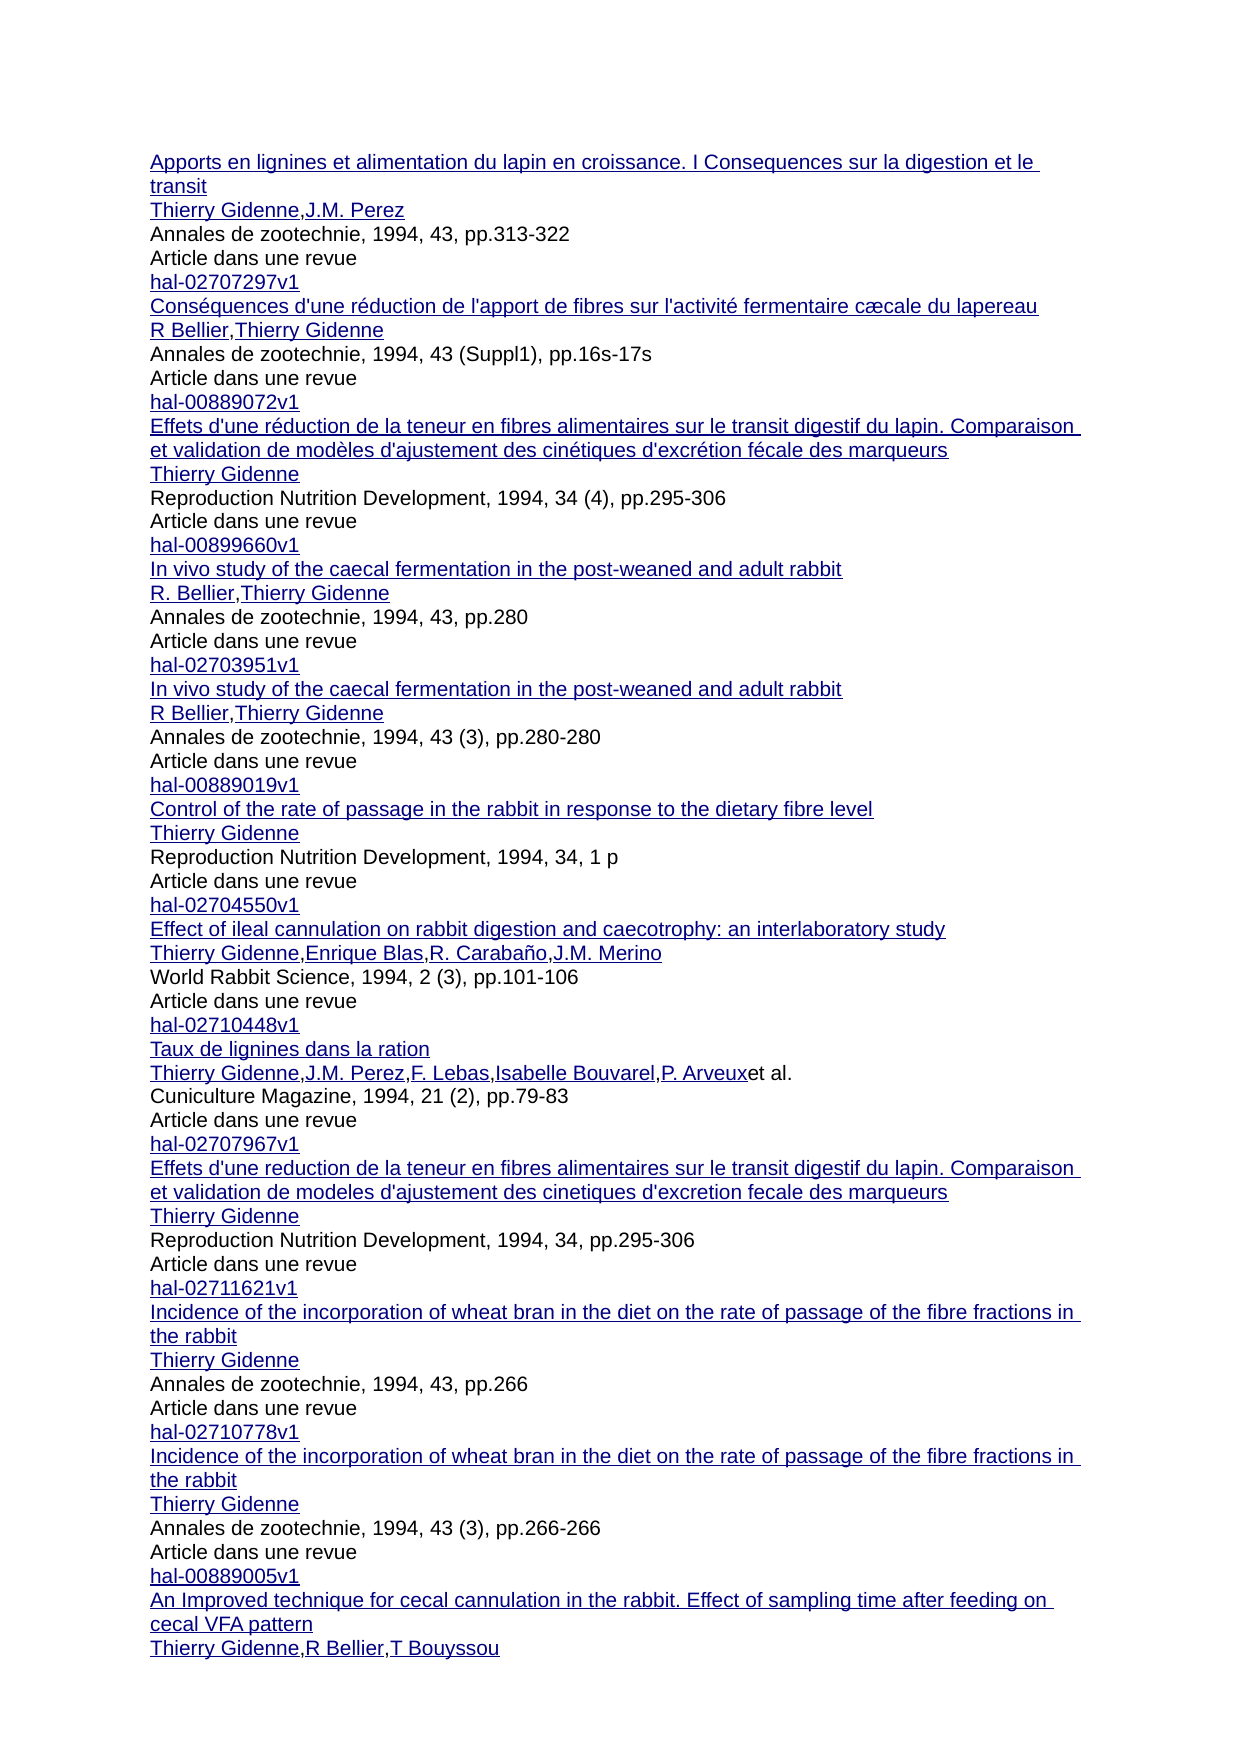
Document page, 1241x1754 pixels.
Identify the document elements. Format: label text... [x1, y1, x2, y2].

table_cell In vivo study of the caecal fermentation in the post-weaned and adult rabbit R Bellier,Thierry Gidenne Annales de zootechnie, 1994, 43 (3), pp.280-280 Article dans une revue hal-00889019v1 [150, 677, 1090, 797]
table_cell Effets d'une réduction de la teneur en fibres alimentaires sur le transit digestif du lapin. Comparaison et validation de modèles d'ajustement des cinétiques d'excrétion fécale des marqueurs Thierry Gidenne Reproduction Nutrition Development, 1994, 34 (4), pp.295-306 Article dans une revue hal-00899660v1 [150, 414, 1090, 557]
table_cell Apports en lignines et alimentation du lapin en croissance. I Consequences sur la digestion et le transit Thierry Gidenne,J.M. Perez Annales de zootechnie, 1994, 43, pp.313-322 Article dans une revue hal-02707297v1 [150, 150, 1090, 294]
table_cell Incidence of the incorporation of wheat bran in the diet on the rate of passage of the fibre fractions in the rabbit Thierry Gidenne Annales de zootechnie, 1994, 43, pp.266 Article dans une revue hal-02710778v1 [150, 1300, 1090, 1444]
table_cell An Improved technique for cecal cannulation in the rabbit. Effect of sampling time after feeding on cecal VFA pattern Thierry Gidenne,R Bellier,T Bouyssou [150, 1588, 1090, 1659]
table_cell Incidence of the incorporation of wheat bran in the diet on the rate of passage of the fibre fractions in the rabbit Thierry Gidenne Annales de zootechnie, 1994, 43 (3), pp.266-266 Article dans une revue hal-00889005v1 [150, 1444, 1090, 1587]
table_cell Taux de lignines dans la ration Thierry Gidenne,J.M. Perez,F. Lebas,Isabelle Bouvarel,P. Arveuxet al. Cuniculture Magazine, 1994, 21 (2), pp.79-83 Article dans une revue hal-02707967v1 [150, 1036, 1090, 1156]
table_cell Effets d'une reduction de la teneur en fibres alimentaires sur le transit digestif du lapin. Comparaison et validation de modeles d'ajustement des cinetiques d'excretion fecale des marqueurs Thierry Gidenne Reproduction Nutrition Development, 1994, 34, pp.295-306 Article dans une revue hal-02711621v1 [150, 1156, 1090, 1300]
table_cell Control of the rate of passage in the rabbit in response to the dietary fibre level Thierry Gidenne Reproduction Nutrition Development, 1994, 34, 1 p Article dans une revue hal-02704550v1 [150, 797, 1090, 917]
table_cell Effect of ileal cannulation on rabbit digestion and caecotrophy: an interlaboratory study Thierry Gidenne,Enrique Blas,R. Carabaño,J.M. Merino World Rabbit Science, 1994, 2 (3), pp.101-106 Article dans une revue hal-02710448v1 [150, 917, 1090, 1036]
table_cell Conséquences d'une réduction de l'apport de fibres sur l'activité fermentaire cæcale du lapereau R Bellier,Thierry Gidenne Annales de zootechnie, 1994, 43 (Suppl1), pp.16s-17s Article dans une revue hal-00889072v1 [150, 294, 1090, 413]
table_cell In vivo study of the caecal fermentation in the post-weaned and adult rabbit R. Bellier,Thierry Gidenne Annales de zootechnie, 1994, 43, pp.280 Article dans une revue hal-02703951v1 [150, 557, 1090, 677]
